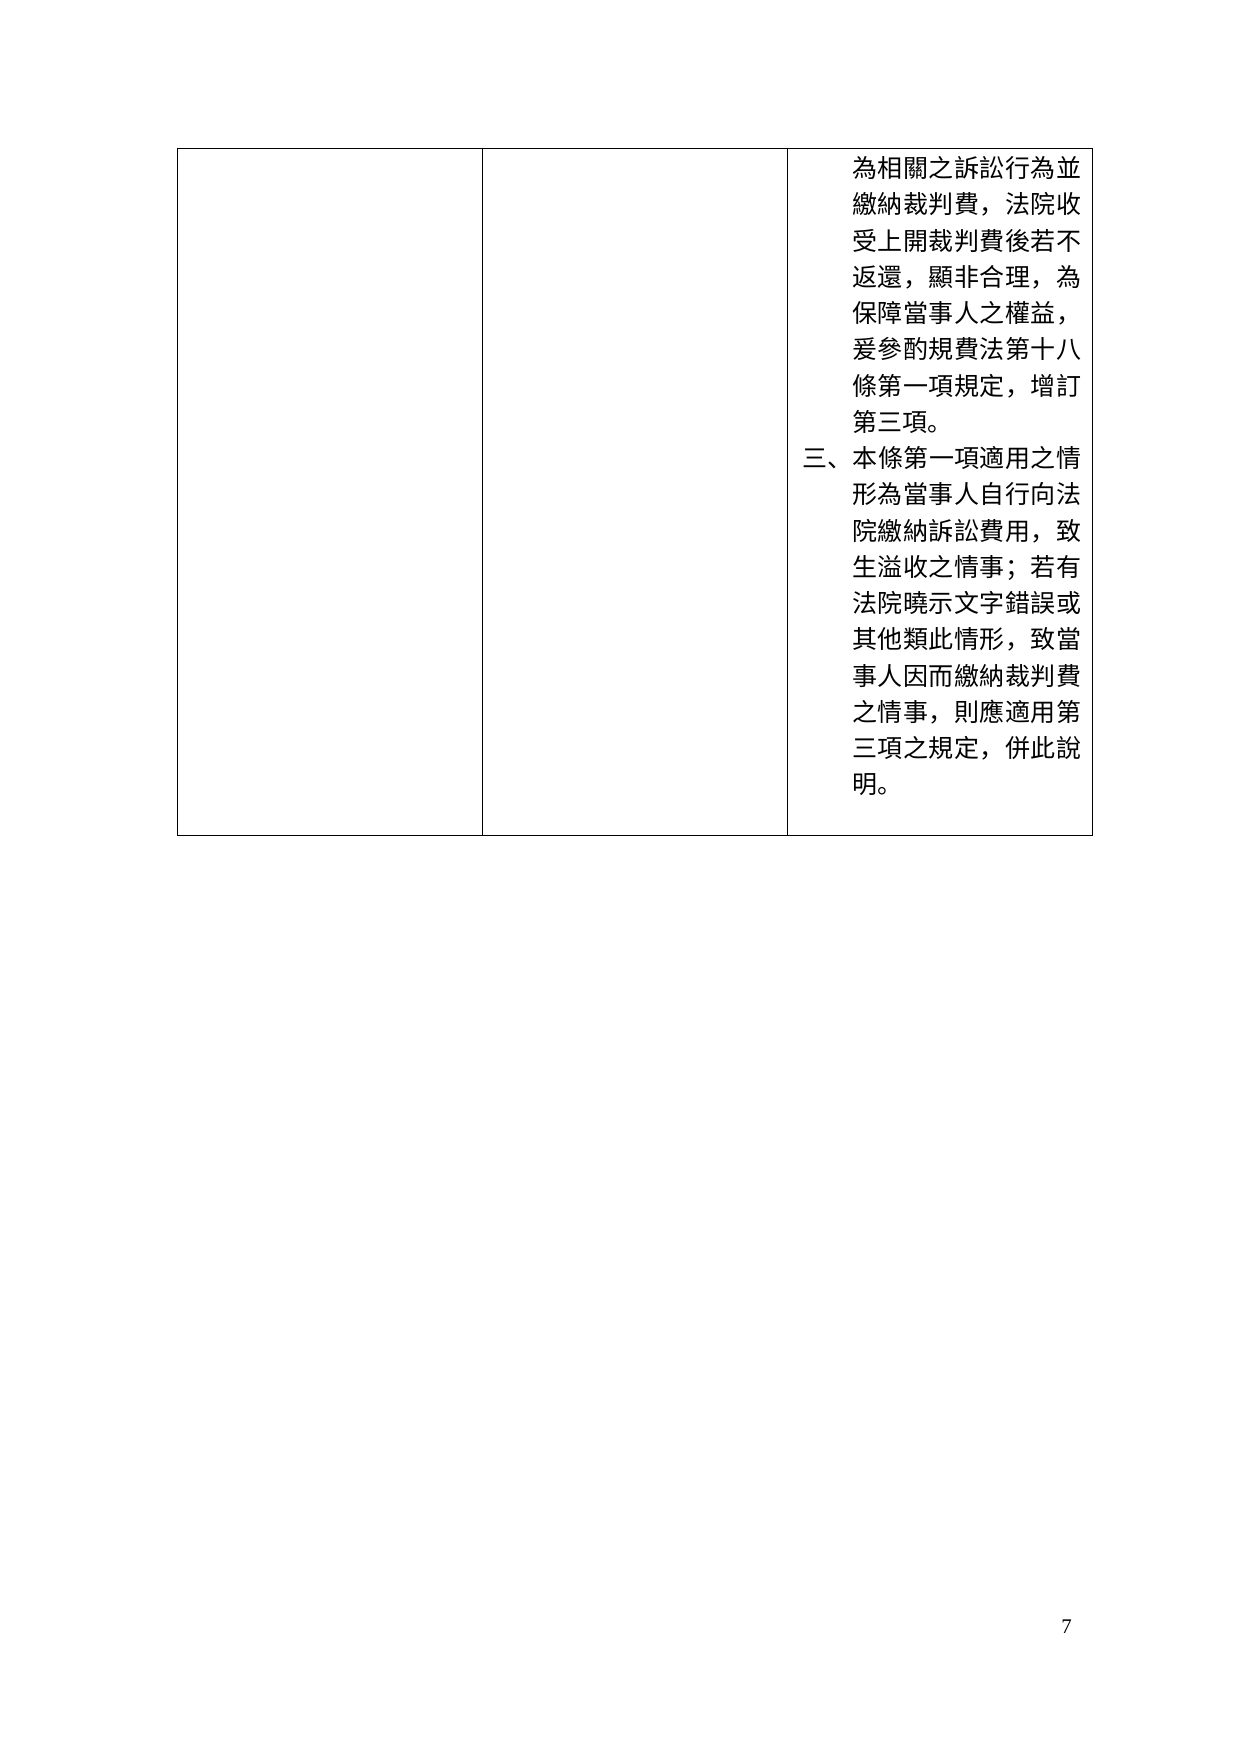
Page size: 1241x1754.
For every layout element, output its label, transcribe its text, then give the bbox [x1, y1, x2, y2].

table_cell 一、本條第一項及第二項係九十二年二月七日增訂，於立法理由中雖載明「訴訟費用如因誤會或其他原因而有溢收情事者，當然應返還之」，惟目前實務上偶有當事人因法院曉示文字記載錯誤或其他類此情形，而當事人信賴上開記載繳納裁判費（例如屬不得上訴第三審之事件，但判決書內卻誤載為得上訴第三審，致當事人提起上訴並繳納裁判費後，遭原審或最高法院駁回之情事），上開情形能否適用本條第一項之規定，尚非明確。 二、因當事人係信賴法院文書之記載，方為相關之訴訟行為並繳納裁判費，法院收受上開裁判費後若不返還，顯非合理，為保障當事人之權益，爰參酌規費法第十八條第一項規定，增訂第三項。 三、本條第一項適用之情形為當事人自行向法院繳納訴訟費用，致生溢收之情事；若有法院曉示文字錯誤或其他類此情形，致當事人因而繳納裁判費之情事，則應適用第三項之規定，併此說明。 [788, 149, 1092, 835]
table_cell [178, 149, 482, 835]
table_cell [483, 149, 787, 835]
